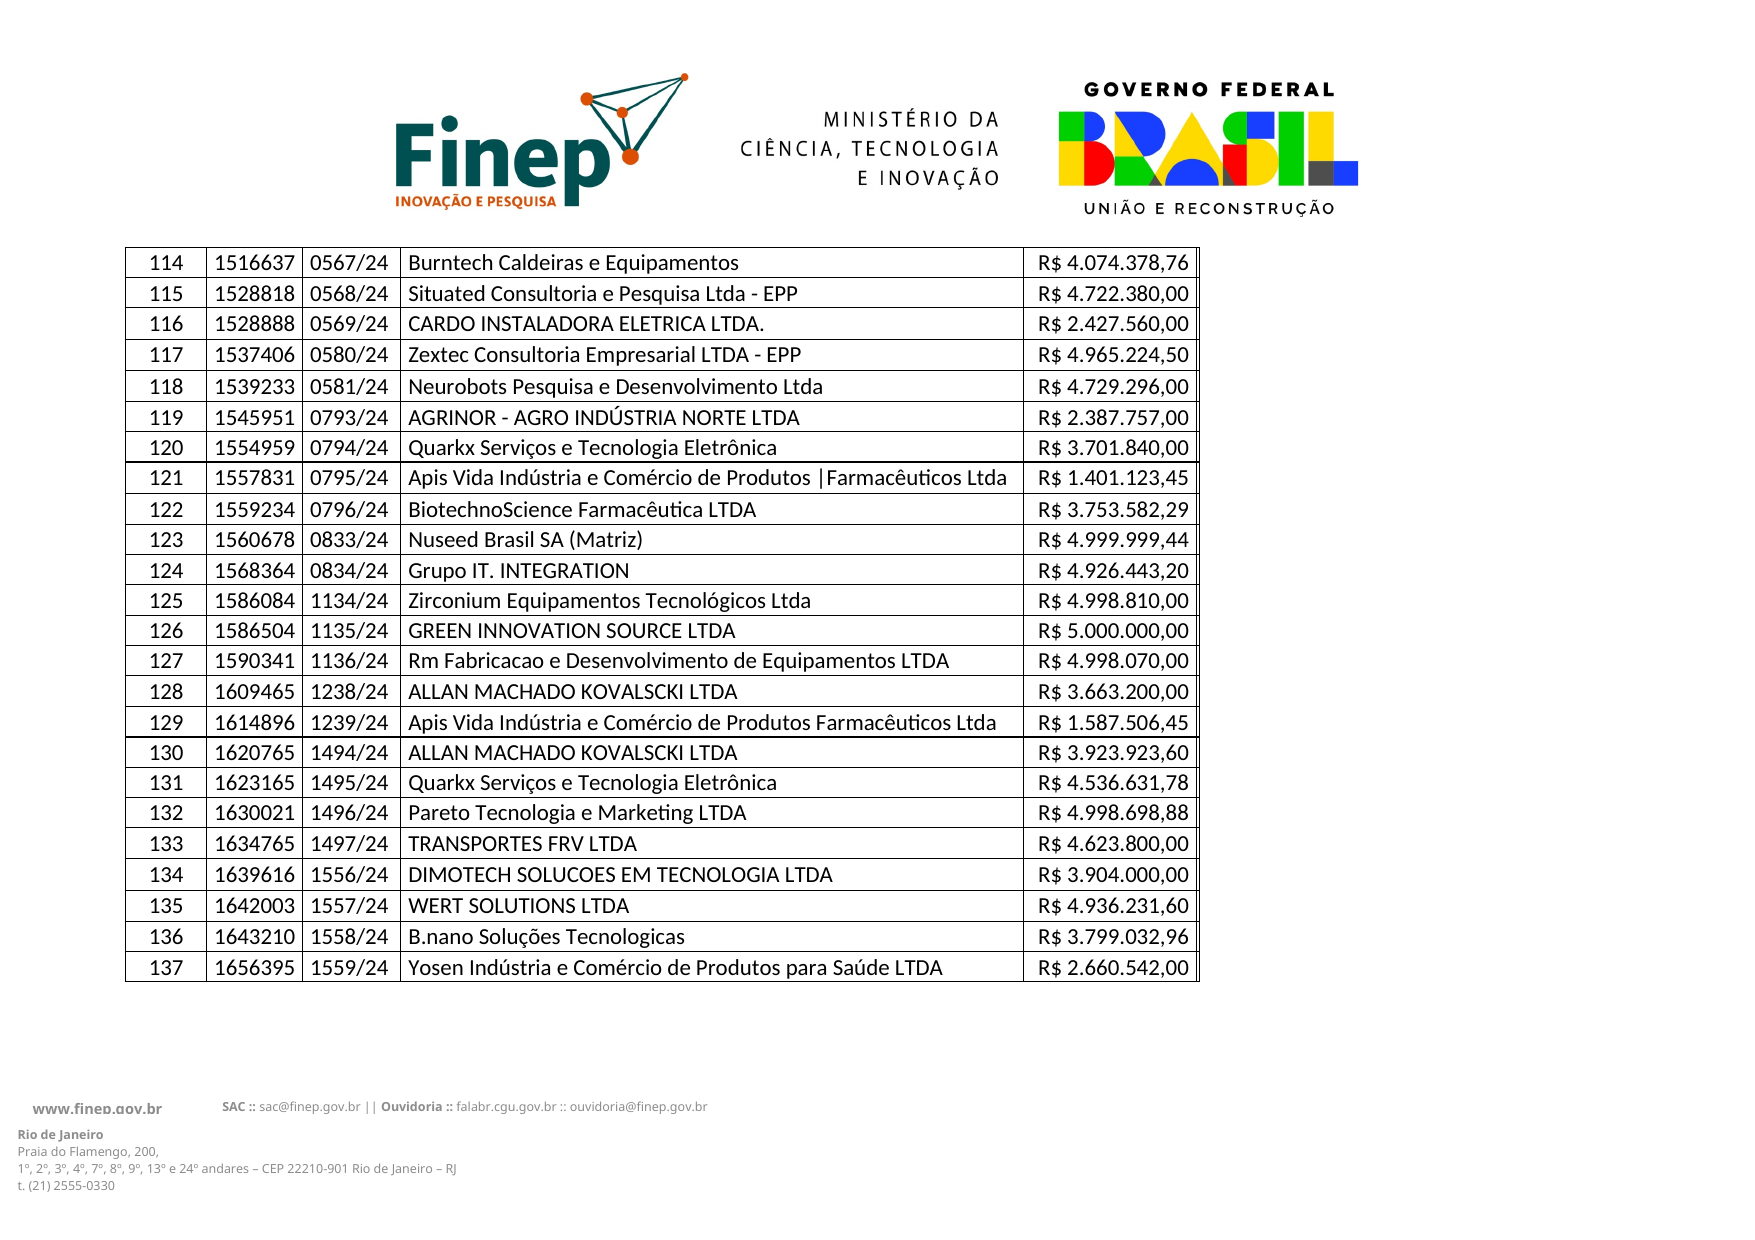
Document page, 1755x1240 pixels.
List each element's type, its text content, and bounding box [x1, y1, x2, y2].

table_cell 0796/24 [303, 494, 400, 524]
table_cell 1586084 [207, 585, 302, 614]
table_cell Grupo IT. INTEGRATION [401, 555, 1023, 584]
table_cell R$ 3.663.200,00 [1024, 676, 1196, 706]
table_cell 0568/24 [303, 278, 400, 307]
table_cell GREEN INNOVATION SOURCE LTDA [401, 616, 1023, 645]
table_cell 137 [126, 952, 206, 981]
table_cell R$ 3.753.582,29 [1024, 494, 1196, 524]
table_cell 1556/24 [303, 859, 400, 889]
table_cell Zirconium Equipamentos Tecnológicos Ltda [401, 585, 1023, 614]
table_cell R$ 4.926.443,20 [1024, 555, 1196, 584]
table_cell R$ 4.722.380,00 [1024, 278, 1196, 307]
table_cell 131 [126, 768, 206, 797]
table_cell 0794/24 [303, 432, 400, 461]
table_cell 132 [126, 798, 206, 827]
table_cell Zextec Consultoria Empresarial LTDA - EPP [401, 340, 1023, 370]
table_cell 117 [126, 340, 206, 370]
table_cell R$ 4.965.224,50 [1024, 340, 1196, 370]
table_cell 1239/24 [303, 707, 400, 736]
table_cell 1238/24 [303, 676, 400, 706]
table_cell R$ 4.729.296,00 [1024, 371, 1196, 401]
table_cell Apis Vida Indústria e Comércio de Produtos |Farmacêuticos Ltda [401, 463, 1023, 493]
table_cell 1620765 [207, 738, 302, 767]
table_cell 126 [126, 616, 206, 645]
table_cell R$ 4.998.698,88 [1024, 798, 1196, 827]
table_cell R$ 2.660.542,00 [1024, 952, 1196, 981]
table_cell R$ 4.998.070,00 [1024, 646, 1196, 675]
table_cell 1609465 [207, 676, 302, 706]
table_cell 1554959 [207, 432, 302, 461]
table_cell 1586504 [207, 616, 302, 645]
table_cell R$ 4.074.378,76 [1024, 248, 1196, 277]
table_cell R$ 1.587.506,45 [1024, 707, 1196, 736]
table_header [1370, 247, 1386, 1010]
table_cell 1590341 [207, 646, 302, 675]
table_cell CARDO INSTALADORA ELETRICA LTDA. [401, 308, 1023, 338]
table_cell 1558/24 [303, 922, 400, 951]
table_cell 1539233 [207, 371, 302, 401]
table_cell 1136/24 [303, 646, 400, 675]
table_cell 134 [126, 859, 206, 889]
table_cell 0833/24 [303, 525, 400, 554]
table_cell 136 [126, 922, 206, 951]
table_cell 1559/24 [303, 952, 400, 981]
table_cell 130 [126, 738, 206, 767]
table_cell 120 [126, 432, 206, 461]
table_header [1301, 247, 1316, 1010]
table_cell 128 [126, 676, 206, 706]
table_cell Quarkx Serviços e Tecnologia Eletrônica [401, 768, 1023, 797]
table_cell R$ 3.923.923,60 [1024, 738, 1196, 767]
table_cell 1497/24 [303, 828, 400, 858]
table_cell 1528888 [207, 308, 302, 338]
table_cell B.nano Soluções Tecnologicas [401, 922, 1023, 951]
table_cell 1495/24 [303, 768, 400, 797]
table_cell 1537406 [207, 340, 302, 370]
table_cell Rm Fabricacao e Desenvolvimento de Equipamentos LTDA [401, 646, 1023, 675]
table_cell Pareto Tecnologia e Marketing LTDA [401, 798, 1023, 827]
table_cell 122 [126, 494, 206, 524]
table_cell R$ 4.998.810,00 [1024, 585, 1196, 614]
table_cell BiotechnoScience Farmacêutica LTDA [401, 494, 1023, 524]
table_cell R$ 4.999.999,44 [1024, 525, 1196, 554]
table_cell 116 [126, 308, 206, 338]
table_cell 1559234 [207, 494, 302, 524]
table_cell R$ 3.904.000,00 [1024, 859, 1196, 889]
table_cell TRANSPORTES FRV LTDA [401, 828, 1023, 858]
table_cell 0567/24 [303, 248, 400, 277]
table_cell Neurobots Pesquisa e Desenvolvimento Ltda [401, 371, 1023, 401]
table_cell 1560678 [207, 525, 302, 554]
table_cell R$ 4.536.631,78 [1024, 768, 1196, 797]
table_cell R$ 3.799.032,96 [1024, 922, 1196, 951]
table_cell 1557/24 [303, 891, 400, 921]
table_cell 1634765 [207, 828, 302, 858]
table_cell 1496/24 [303, 798, 400, 827]
table_cell 123 [126, 525, 206, 554]
table_cell 114 [126, 248, 206, 277]
table_cell 1639616 [207, 859, 302, 889]
table_header [1247, 247, 1301, 1010]
table_cell 1135/24 [303, 616, 400, 645]
table_cell 0581/24 [303, 371, 400, 401]
table_cell 129 [126, 707, 206, 736]
table_cell WERT SOLUTIONS LTDA [401, 891, 1023, 921]
table_cell R$ 1.401.123,45 [1024, 463, 1196, 493]
table_cell 1568364 [207, 555, 302, 584]
table_cell 0580/24 [303, 340, 400, 370]
table_cell 1630021 [207, 798, 302, 827]
table_cell 0793/24 [303, 402, 400, 431]
table_cell Burntech Caldeiras e Equipamentos [401, 248, 1023, 277]
table_cell 127 [126, 646, 206, 675]
table_cell R$ 4.936.231,60 [1024, 891, 1196, 921]
table_cell 119 [126, 402, 206, 431]
table_cell R$ 5.000.000,00 [1024, 616, 1196, 645]
table_cell ALLAN MACHADO KOVALSCKI LTDA [401, 738, 1023, 767]
table_header [1200, 247, 1247, 1010]
table_cell 1494/24 [303, 738, 400, 767]
table_cell 1614896 [207, 707, 302, 736]
table_cell 1545951 [207, 402, 302, 431]
table_cell 0795/24 [303, 463, 400, 493]
table_cell Quarkx Serviços e Tecnologia Eletrônica [401, 432, 1023, 461]
table_cell R$ 2.387.757,00 [1024, 402, 1196, 431]
table_cell Nuseed Brasil SA (Matriz) [401, 525, 1023, 554]
table_cell 1516637 [207, 248, 302, 277]
table_cell 1656395 [207, 952, 302, 981]
table_cell 0569/24 [303, 308, 400, 338]
table_cell 1557831 [207, 463, 302, 493]
table_cell 135 [126, 891, 206, 921]
table_cell R$ 2.427.560,00 [1024, 308, 1196, 338]
table_cell 133 [126, 828, 206, 858]
table_header º [118, 247, 1200, 1010]
table_cell 1623165 [207, 768, 302, 797]
table_cell ALLAN MACHADO KOVALSCKI LTDA [401, 676, 1023, 706]
table_cell AGRINOR - AGRO INDÚSTRIA NORTE LTDA [401, 402, 1023, 431]
table_cell 1642003 [207, 891, 302, 921]
table_cell 1643210 [207, 922, 302, 951]
table_cell 121 [126, 463, 206, 493]
table_cell Situated Consultoria e Pesquisa Ltda - EPP [401, 278, 1023, 307]
table_cell 0834/24 [303, 555, 400, 584]
table_cell DIMOTECH SOLUCOES EM TECNOLOGIA LTDA [401, 859, 1023, 889]
table_cell 124 [126, 555, 206, 584]
table_cell R$ 3.701.840,00 [1024, 432, 1196, 461]
table_cell R$ 4.623.800,00 [1024, 828, 1196, 858]
table_cell Yosen Indústria e Comércio de Produtos para Saúde LTDA [401, 952, 1023, 981]
table_cell 1134/24 [303, 585, 400, 614]
table_cell 1528818 [207, 278, 302, 307]
table_cell 115 [126, 278, 206, 307]
table_header [1316, 247, 1370, 1010]
table_cell 125 [126, 585, 206, 614]
table_cell Apis Vida Indústria e Comércio de Produtos Farmacêuticos Ltda [401, 707, 1023, 736]
table_cell 118 [126, 371, 206, 401]
